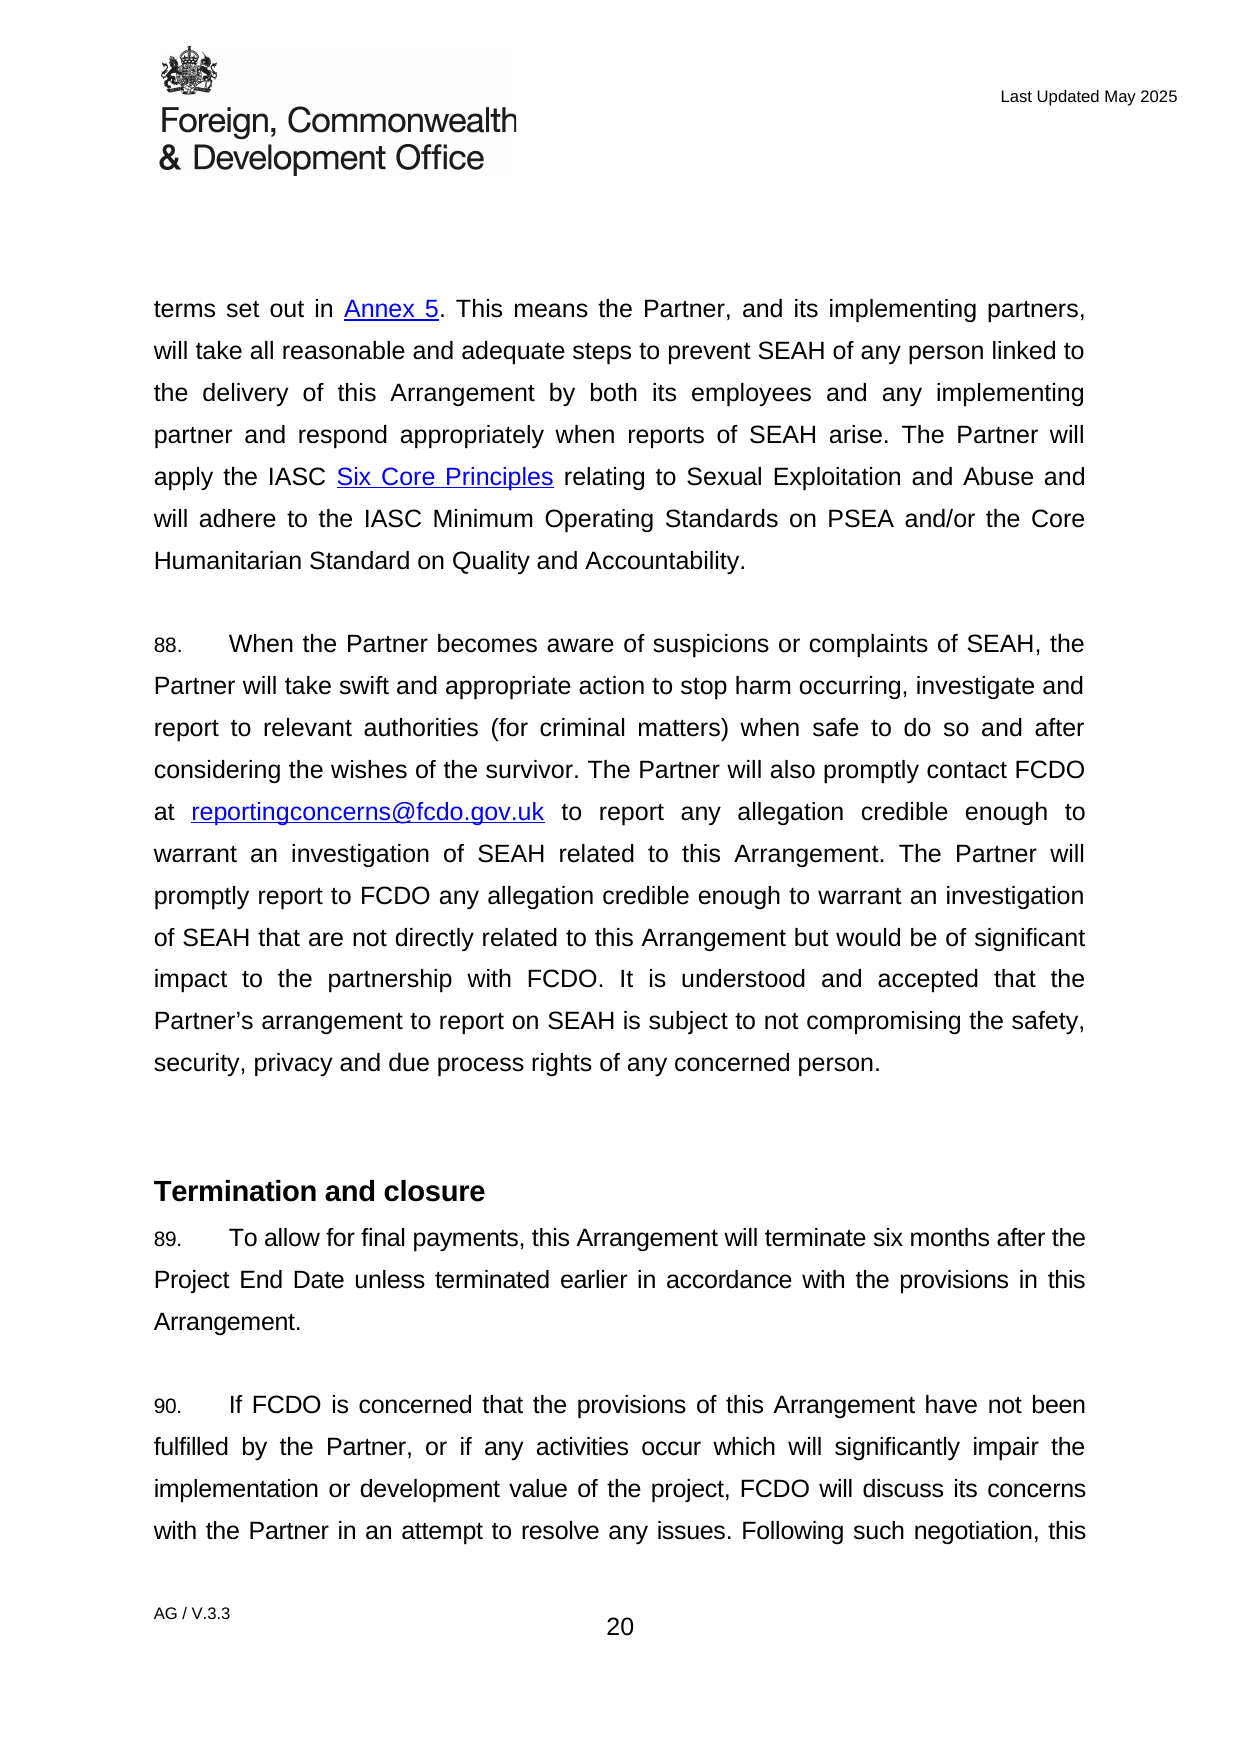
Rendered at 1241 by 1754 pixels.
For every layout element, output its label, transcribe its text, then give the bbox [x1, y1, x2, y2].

list terms set out in Annex 5. This means the Partner, and its implementing partners, will take all reasonable and adequate steps to prevent SEAH of any person linked to the delivery of this Arrangement by both its employees and any implementing partner and respond appropriately when reports of SEAH arise. The Partner will apply the IASC Six Core Principles relating to Sexual Exploitation and Abuse and will adhere to the IASC Minimum Operating Standards on PSEA and/or the Core Humanitarian Standard on Quality and Accountability. [153, 295, 1087, 574]
list When the Partner becomes aware of suspicions or complaints of SEAH, the Partner will take swift and appropriate action to stop harm occurring, investigate and report to relevant authorities (for criminal matters) when safe to do so and after considering the wishes of the survivor. The Partner will also promptly contact FCDO at reportingconcerns@fcdo.gov.uk to report any allegation credible enough to warrant an investigation of SEAH related to this Arrangement. The Partner will promptly report to FCDO any allegation credible enough to warrant an investigation of SEAH that are not directly related to this Arrangement but would be of significant impact to the partnership with FCDO. It is understood and accepted that the Partner’s arrangement to report on SEAH is subject to not compromising the safety, security, privacy and due process rights of any concerned person. [153, 630, 1087, 1077]
picture [157, 46, 517, 176]
list To allow for final payments, this Arrangement will terminate six months after the Project End Date unless terminated earlier in accordance with the provisions in this Arrangement. [153, 1223, 1087, 1335]
list If FCDO is concerned that the provisions of this Arrangement have not been fulfilled by the Partner, or if any activities occur which will significantly impair the implementation or development value of the project, FCDO will discuss its concerns with the Partner in an attempt to resolve any issues. Following such negotiation, this [153, 1391, 1087, 1544]
text Termination and closure [153, 1175, 1087, 1207]
